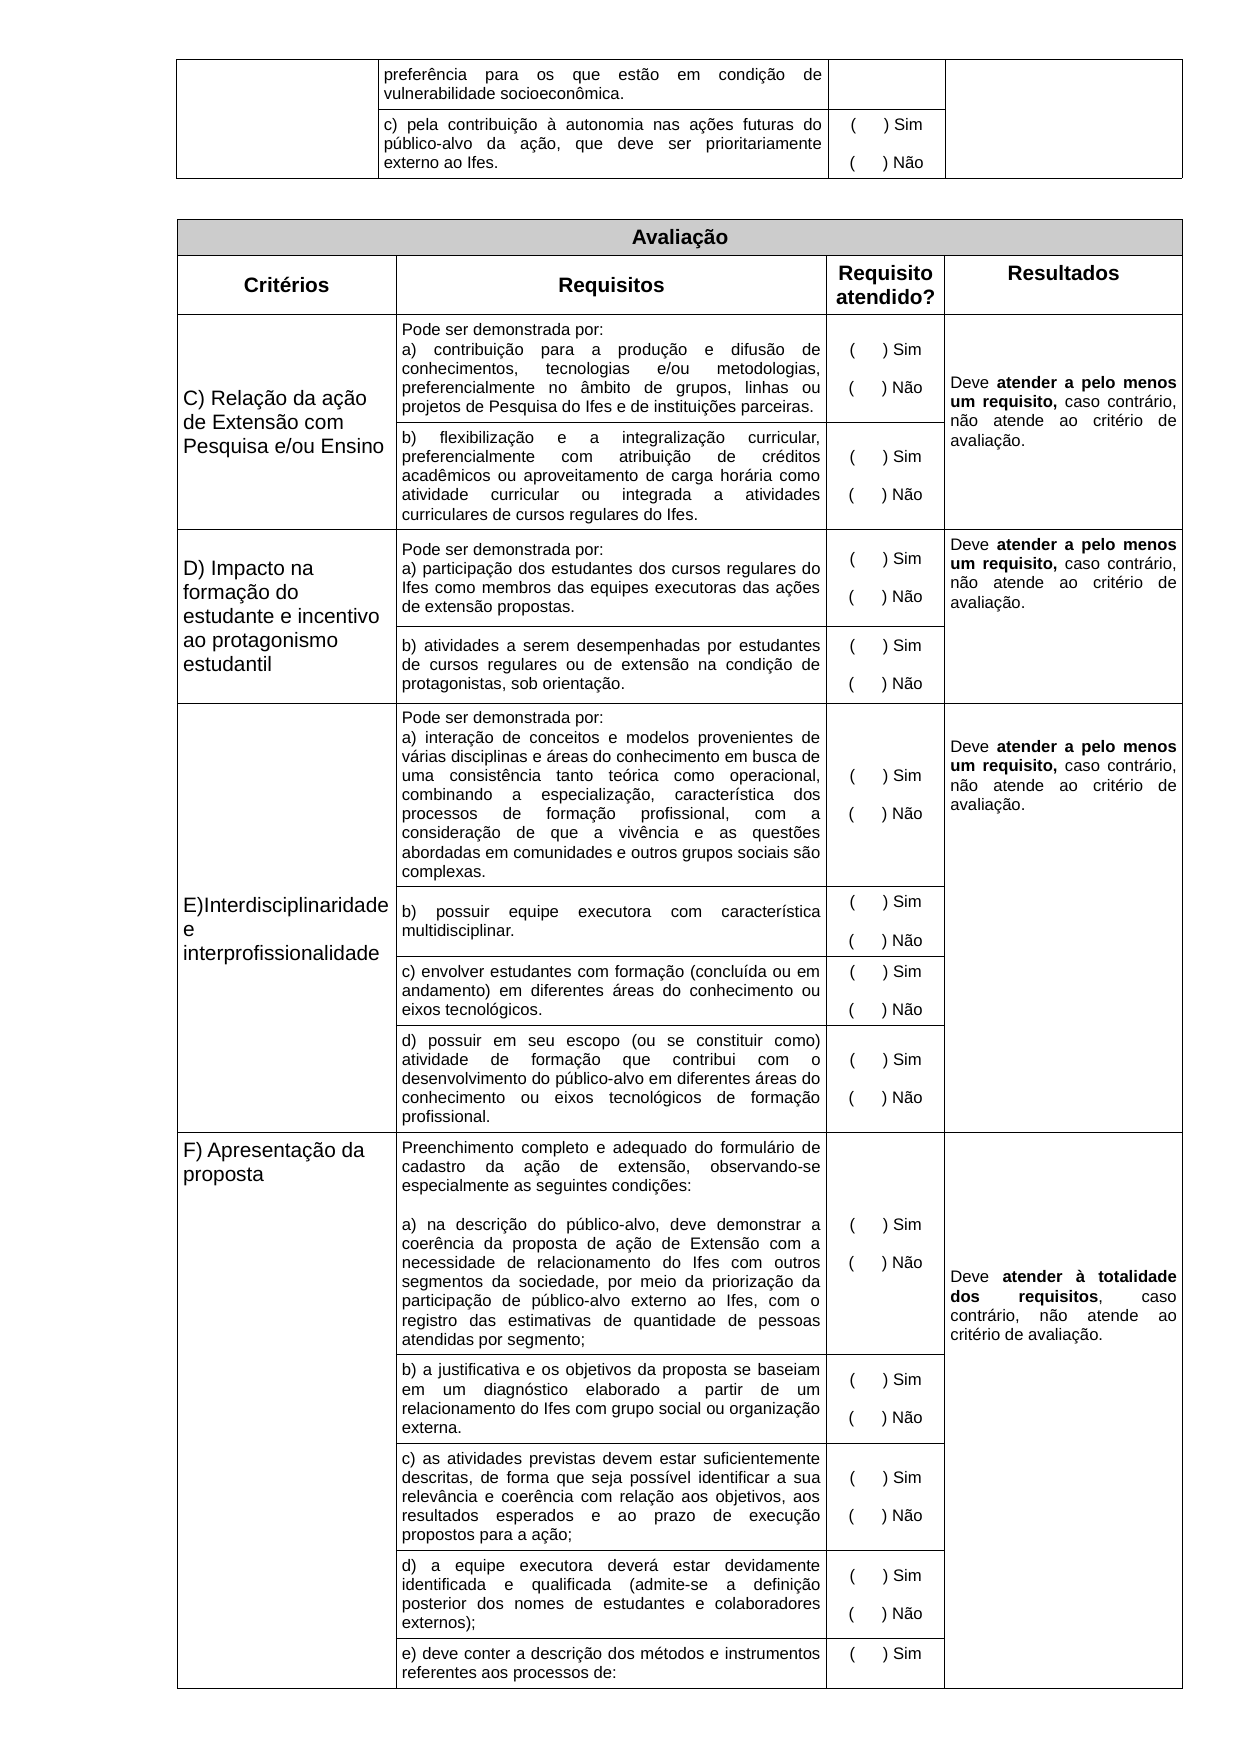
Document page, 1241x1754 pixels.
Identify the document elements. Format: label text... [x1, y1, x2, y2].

table_cell ( ) Sim ( ) Não [827, 423, 944, 529]
table_cell Preenchimento completo e adequado do formulário de cadastro da ação de extensão, observando-se especialmente as seguintes condições: a) na descrição do público-alvo, deve demonstrar a coerência da proposta de ação de Extensão com a necessidade de relacionamento do Ifes com outros segmentos da sociedade, por meio da priorização da participação de público-alvo externo ao Ifes, com o registro das estimativas de quantidade de pessoas atendidas por segmento; [397, 1133, 826, 1354]
table_cell Resultados [945, 256, 1182, 314]
table_cell Deve atender a pelo menos um requisito, caso contrário, não atende ao critério de avaliação. [945, 315, 1182, 529]
table_cell [177, 60, 378, 178]
table_cell ( ) Sim ( ) Não [827, 627, 944, 702]
table_cell ( ) Sim ( ) Não [829, 110, 945, 178]
table_cell d) possuir em seu escopo (ou se constituir como) atividade de formação que contribui com o desenvolvimento do público-alvo em diferentes áreas do conhecimento ou eixos tecnológicos de formação profissional. [397, 1026, 826, 1132]
table_cell C) Relação da ação de Extensão com Pesquisa e/ou Ensino [178, 315, 396, 529]
table_cell c) as atividades previstas devem estar suficientemente descritas, de forma que seja possível identificar a sua relevância e coerência com relação aos objetivos, aos resultados esperados e ao prazo de execução propostos para a ação; [397, 1444, 826, 1550]
table_cell Critérios [178, 256, 396, 314]
table_cell ( ) Sim ( ) Não [827, 530, 944, 626]
table_cell ( ) Sim ( ) Não [827, 1026, 944, 1132]
table_cell preferência para os que estão em condição de vulnerabilidade socioeconômica. [379, 60, 828, 109]
table_cell Requisito atendido? [827, 256, 944, 314]
table_cell ( ) Sim ( ) Não [827, 1444, 944, 1550]
table_cell Pode ser demonstrada por: a) contribuição para a produção e difusão de conhecimentos, tecnologias e/ou metodologias, preferencialmente no âmbito de grupos, linhas ou projetos de Pesquisa do Ifes e de instituições parceiras. [397, 315, 826, 422]
table_cell [829, 60, 945, 109]
table_cell ( ) Sim ( ) Não [827, 1133, 944, 1354]
table_cell D) Impacto na formação do estudante e incentivo ao protagonismo estudantil [178, 530, 396, 702]
table_cell b) possuir equipe executora com característica multidisciplinar. [397, 887, 826, 956]
table_cell b) flexibilização e a integralização curricular, preferencialmente com atribuição de créditos acadêmicos ou aproveitamento de carga horária como atividade curricular ou integrada a atividades curriculares de cursos regulares do Ifes. [397, 423, 826, 529]
table_cell Pode ser demonstrada por: a) participação dos estudantes dos cursos regulares do Ifes como membros das equipes executoras das ações de extensão propostas. [397, 530, 826, 626]
table_cell b) a justificativa e os objetivos da proposta se baseiam em um diagnóstico elaborado a partir de um relacionamento do Ifes com grupo social ou organização externa. [397, 1355, 826, 1443]
table_cell E)Interdisciplinaridade e interprofissionalidade [178, 704, 396, 1132]
table_cell Deve atender à totalidade dos requisitos, caso contrário, não atende ao critério de avaliação. [945, 1133, 1182, 1688]
table_cell Deve atender a pelo menos um requisito, caso contrário, não atende ao critério de avaliação. [945, 704, 1182, 1132]
table_cell ( ) Sim ( ) Não [827, 957, 944, 1024]
table_cell Deve atender a pelo menos um requisito, caso contrário, não atende ao critério de avaliação. [945, 530, 1182, 702]
table_cell F) Apresentação da proposta [178, 1133, 396, 1688]
table_cell ( ) Sim ( ) Não [827, 315, 944, 422]
table_cell Requisitos [397, 256, 826, 314]
table_cell ( ) Sim ( ) Não [827, 704, 944, 886]
table_cell ( ) Sim ( ) Não [827, 887, 944, 956]
table_cell c) pela contribuição à autonomia nas ações futuras do público-alvo da ação, que deve ser prioritariamente externo ao Ifes. [379, 110, 828, 178]
table_header Avaliação [178, 220, 1182, 255]
table_cell c) envolver estudantes com formação (concluída ou em andamento) em diferentes áreas do conhecimento ou eixos tecnológicos. [397, 957, 826, 1024]
table_cell Pode ser demonstrada por: a) interação de conceitos e modelos provenientes de várias disciplinas e áreas do conhecimento em busca de uma consistência tanto teórica como operacional, combinando a especialização, característica dos processos de formação profissional, com a consideração de que a vivência e as questões abordadas em comunidades e outros grupos sociais são complexas. [397, 704, 826, 886]
table_cell e) deve conter a descrição dos métodos e instrumentos referentes aos processos de: [397, 1639, 826, 1688]
table_cell b) atividades a serem desempenhadas por estudantes de cursos regulares ou de extensão na condição de protagonistas, sob orientação. [397, 627, 826, 702]
table_cell ( ) Sim [827, 1639, 944, 1688]
table_cell d) a equipe executora deverá estar devidamente identificada e qualificada (admite-se a definição posterior dos nomes de estudantes e colaboradores externos); [397, 1551, 826, 1638]
table_cell ( ) Sim ( ) Não [827, 1355, 944, 1443]
table_cell ( ) Sim ( ) Não [827, 1551, 944, 1638]
table_cell [946, 60, 1182, 178]
